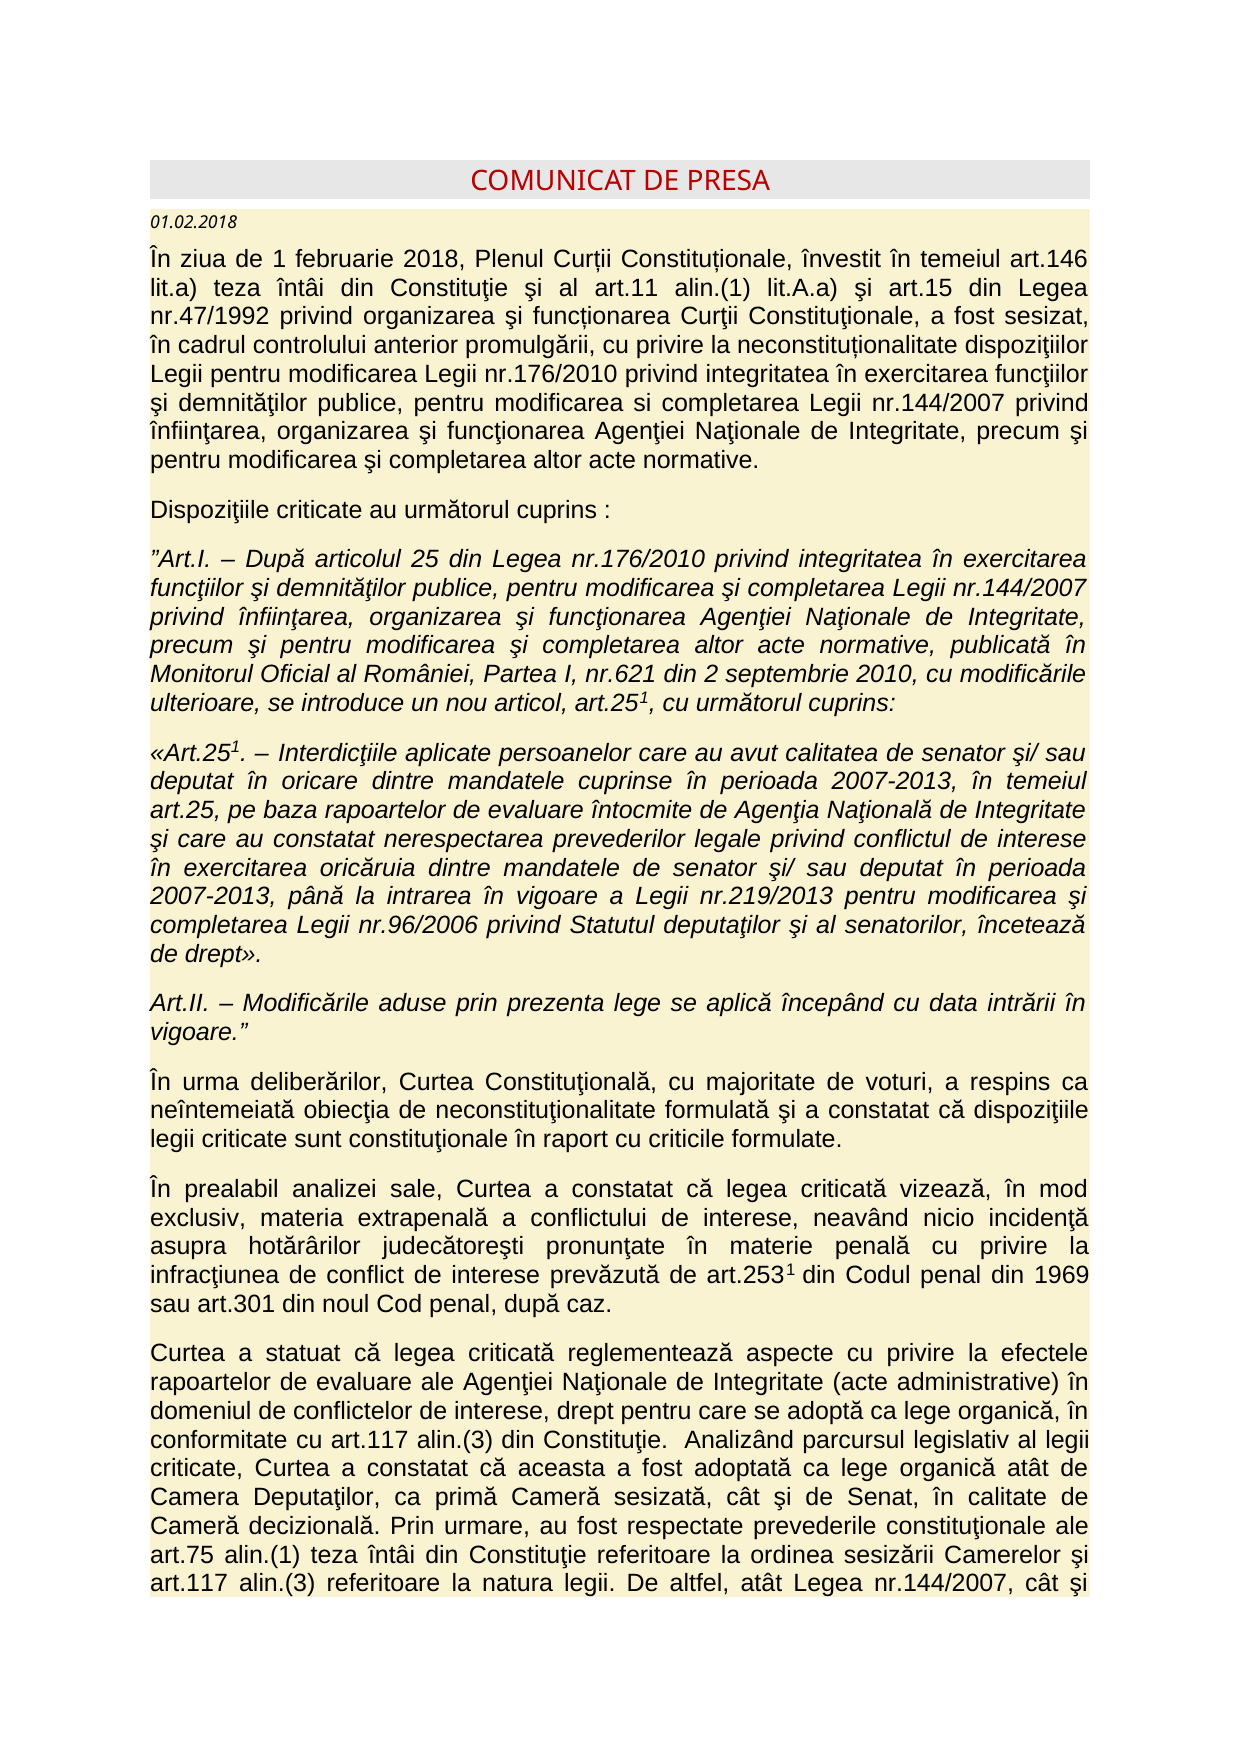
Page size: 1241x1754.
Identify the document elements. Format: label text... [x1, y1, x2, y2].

text În urma deliberărilor, Curtea Constituţională, cu majoritate de voturi, a respins ca neîntemeiată obiecţia de neconstituţionalitate formulată şi a constatat că dispoziţiile legii criticate sunt constituţionale în raport cu criticile formulate. [150, 1067, 1090, 1153]
text În ziua de 1 februarie 2018, Plenul Curții Constituționale, învestit în temeiul art.146 lit.a) teza întâi din Constituţie şi al art.11 alin.(1) lit.A.a) şi art.15 din Legea nr.47/1992 privind organizarea şi funcționarea Curţii Constituţionale, a fost sesizat, în cadrul controlului anterior promulgării, cu privire la neconstituționalitate dispoziţiilor Legii pentru modificarea Legii nr.176/2010 privind integritatea în exercitarea funcţiilor şi demnităţilor publice, pentru modificarea si completarea Legii nr.144/2007 privind înfiinţarea, organizarea şi funcţionarea Agenţiei Naţionale de Integritate, precum şi pentru modificarea şi completarea altor acte normative. [150, 244, 1090, 474]
text Art.II. – Modificările aduse prin prezenta lege se aplică începând cu data intrării în vigoare.” [150, 988, 1090, 1046]
text 01.02.2018 [150, 209, 1090, 233]
text Dispoziţiile criticate au următorul cuprins : [150, 494, 1090, 523]
text Curtea a statuat că legea criticată reglementează aspecte cu privire la efectele rapoartelor de evaluare ale Agenţiei Naţionale de Integritate (acte administrative) în domeniul de conflictelor de interese, drept pentru care se adoptă ca lege organică, în conformitate cu art.117 alin.(3) din Constituţie. Analizând parcursul legislativ al legii criticate, Curtea a constatat că aceasta a fost adoptată ca lege organică atât de Camera Deputaţilor, ca primă Cameră sesizată, cât şi de Senat, în calitate de Cameră decizională. Prin urmare, au fost respectate prevederile constituţionale ale art.75 alin.(1) teza întâi din Constituţie referitoare la ordinea sesizării Camerelor şi art.117 alin.(3) referitoare la natura legii. De altfel, atât Legea nr.144/2007, cât şi [150, 1338, 1090, 1597]
text «Art.251. – Interdicţiile aplicate persoanelor care au avut calitatea de senator şi/ sau deputat în oricare dintre mandatele cuprinse în perioada 2007-2013, în temeiul art.25, pe baza rapoartelor de evaluare întocmite de Agenţia Naţională de Integritate şi care au constatat nerespectarea prevederilor legale privind conflictul de interese în exercitarea oricăruia dintre mandatele de senator şi/ sau deputat în perioada 2007-2013, până la intrarea în vigoare a Legii nr.219/2013 pentru modificarea şi completarea Legii nr.96/2006 privind Statutul deputaţilor şi al senatorilor, încetează de drept». [150, 737, 1090, 967]
text În prealabil analizei sale, Curtea a constatat că legea criticată vizează, în mod exclusiv, materia extrapenală a conflictului de interese, neavând nicio incidenţă asupra hotărârilor judecătoreşti pronunţate în materie penală cu privire la infracţiunea de conflict de interese prevăzută de art.2531 din Codul penal din 1969 sau art.301 din noul Cod penal, după caz. [150, 1174, 1090, 1317]
text COMUNICAT DE PRESA [150, 160, 1090, 199]
text ”Art.I. – După articolul 25 din Legea nr.176/2010 privind integritatea în exercitarea funcţiilor şi demnităţilor publice, pentru modificarea şi completarea Legii nr.144/2007 privind înfiinţarea, organizarea şi funcţionarea Agenţiei Naţionale de Integritate, precum şi pentru modificarea şi completarea altor acte normative, publicată în Monitorul Oficial al României, Partea I, nr.621 din 2 septembrie 2010, cu modificările ulterioare, se introduce un nou articol, art.251, cu următorul cuprins: [150, 544, 1090, 717]
